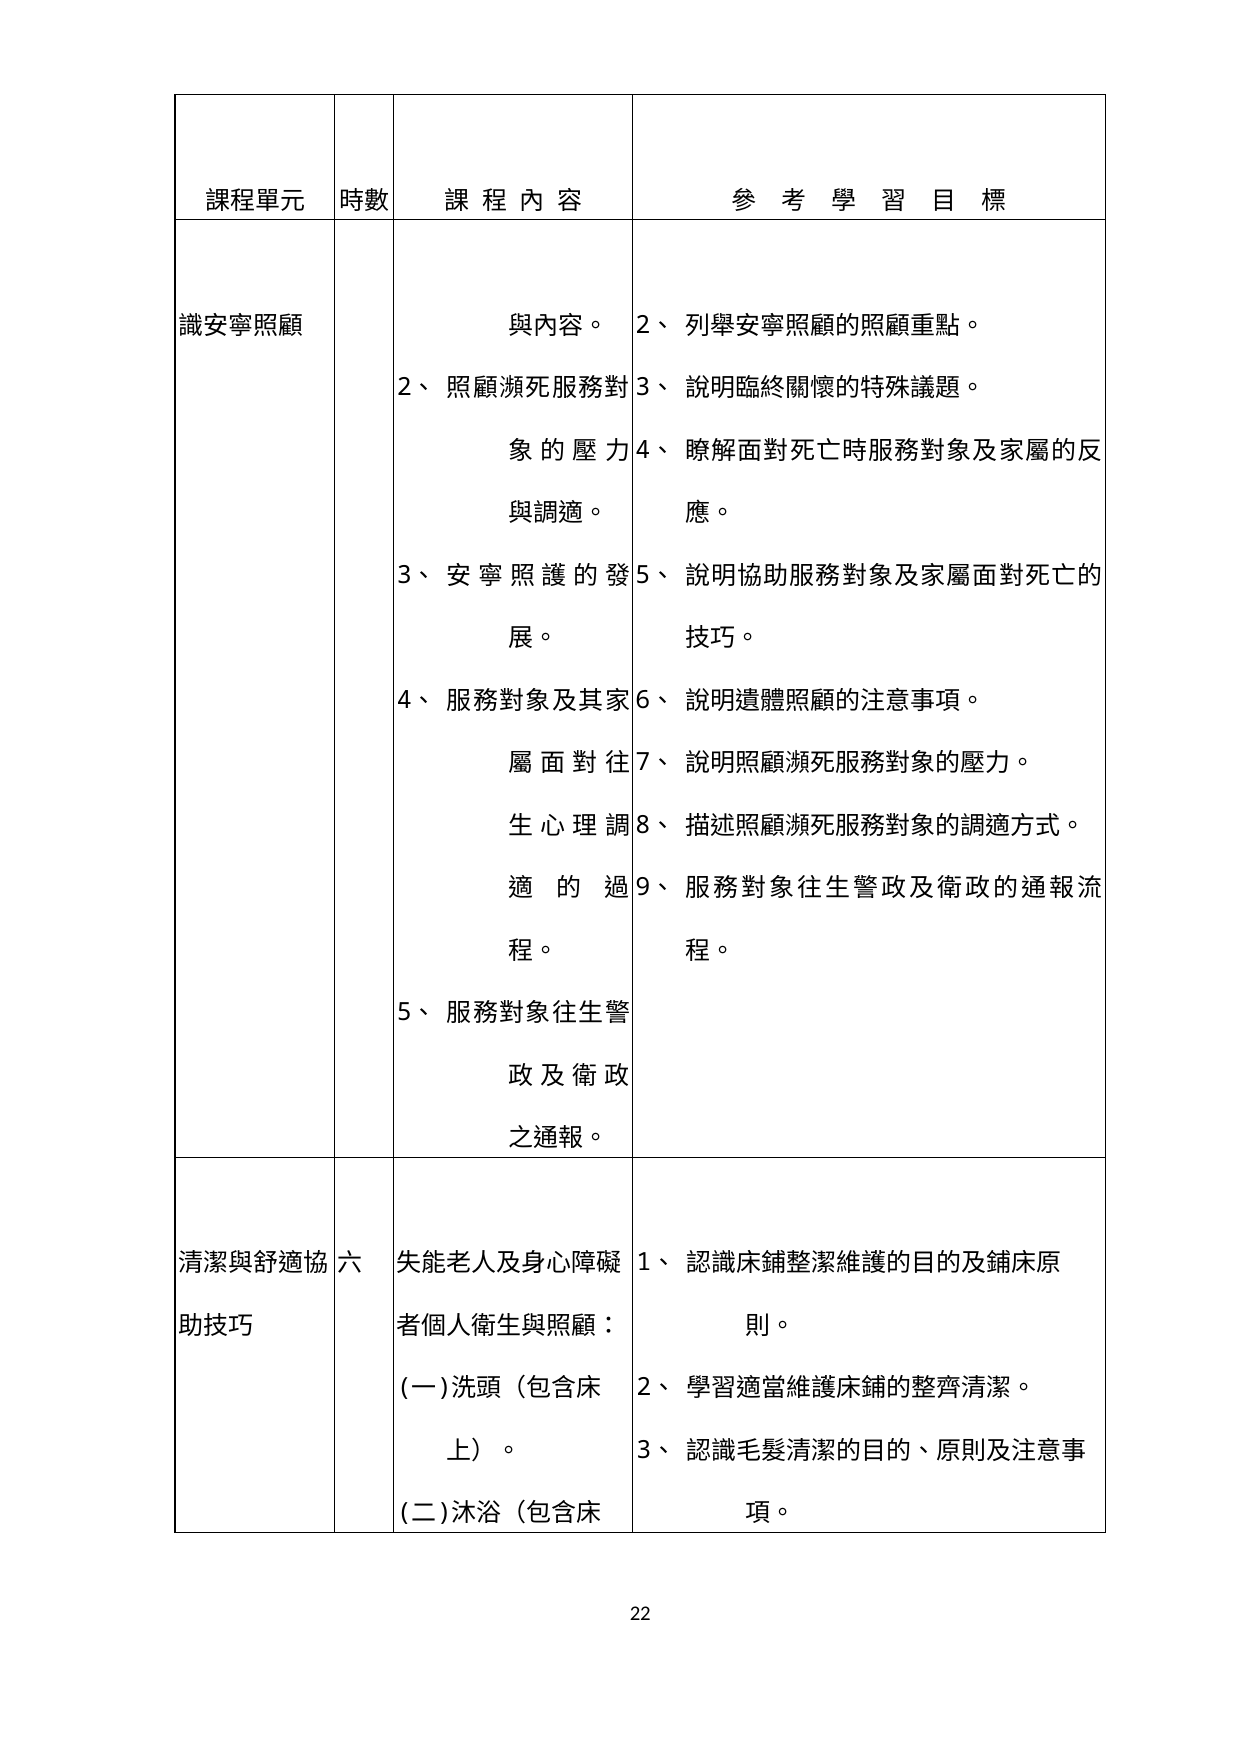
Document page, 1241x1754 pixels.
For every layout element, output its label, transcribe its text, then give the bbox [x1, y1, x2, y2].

table_header 課 程 內 容 [394, 95, 632, 219]
table_cell 臨終關懷的精神與內容。 照顧瀕死服務對象的壓力與調適。 安寧照護的發展。 服務對象及其家屬面對往生心理調適的過程。 服務對象往生警政及衛政之通報。 [394, 220, 632, 1157]
table_cell 六 [335, 1158, 393, 1532]
table_cell [335, 220, 393, 1157]
table_cell 識安寧照顧 [176, 220, 334, 1157]
table_cell 清潔與舒適協助技巧 [176, 1158, 334, 1532]
table_cell 認識床鋪整潔維護的目的及鋪床原則。 學習適當維護床鋪的整齊清潔。 認識毛髮清潔的目的、原則及注意事項。 學習適當維護服務對象毛髮的整齊清潔。 學習正確協助服務對象洗髮。 瞭解口腔清潔的重要性及目的。 正確提供服務對象口腔清潔衛教及協助正確執行口腔清潔。 認識背部清潔照顧的重要性，並正確提供背部照顧措施促進服務對象的舒適。 學會正確協助服務對象沐浴(含床上)。 學會正確協助服務對象更換衣服。 瞭解指（趾）甲護理原則及注意事項，並正確協助服務對象修剪指（趾）甲。 學習正確執行會陰清潔及協助服務對象床上使用便盆。 學習腹部疼痛舒緩協助服務對象排便。 學習甘油灌腸的適應症、步驟及注意事項。 [633, 1158, 1105, 1532]
table_cell 明白安寧照護的起源。 列舉安寧照顧的照顧重點。 說明臨終關懷的特殊議題。 瞭解面對死亡時服務對象及家屬的反應。 說明協助服務對象及家屬面對死亡的技巧。 說明遺體照顧的注意事項。 說明照顧瀕死服務對象的壓力。 描述照顧瀕死服務對象的調適方式。 服務對象往生警政及衛政的通報流程。 [633, 220, 1105, 1157]
table_header 參 考 學 習 目 標 [633, 95, 1105, 219]
table_header 時數 [335, 95, 393, 219]
table_header 課程單元 [176, 95, 334, 219]
table_cell 失能老人及身心障礙者個人衛生與照顧： (一)洗頭（包含床上）。 (二)沐浴（包含床 [394, 1158, 632, 1532]
